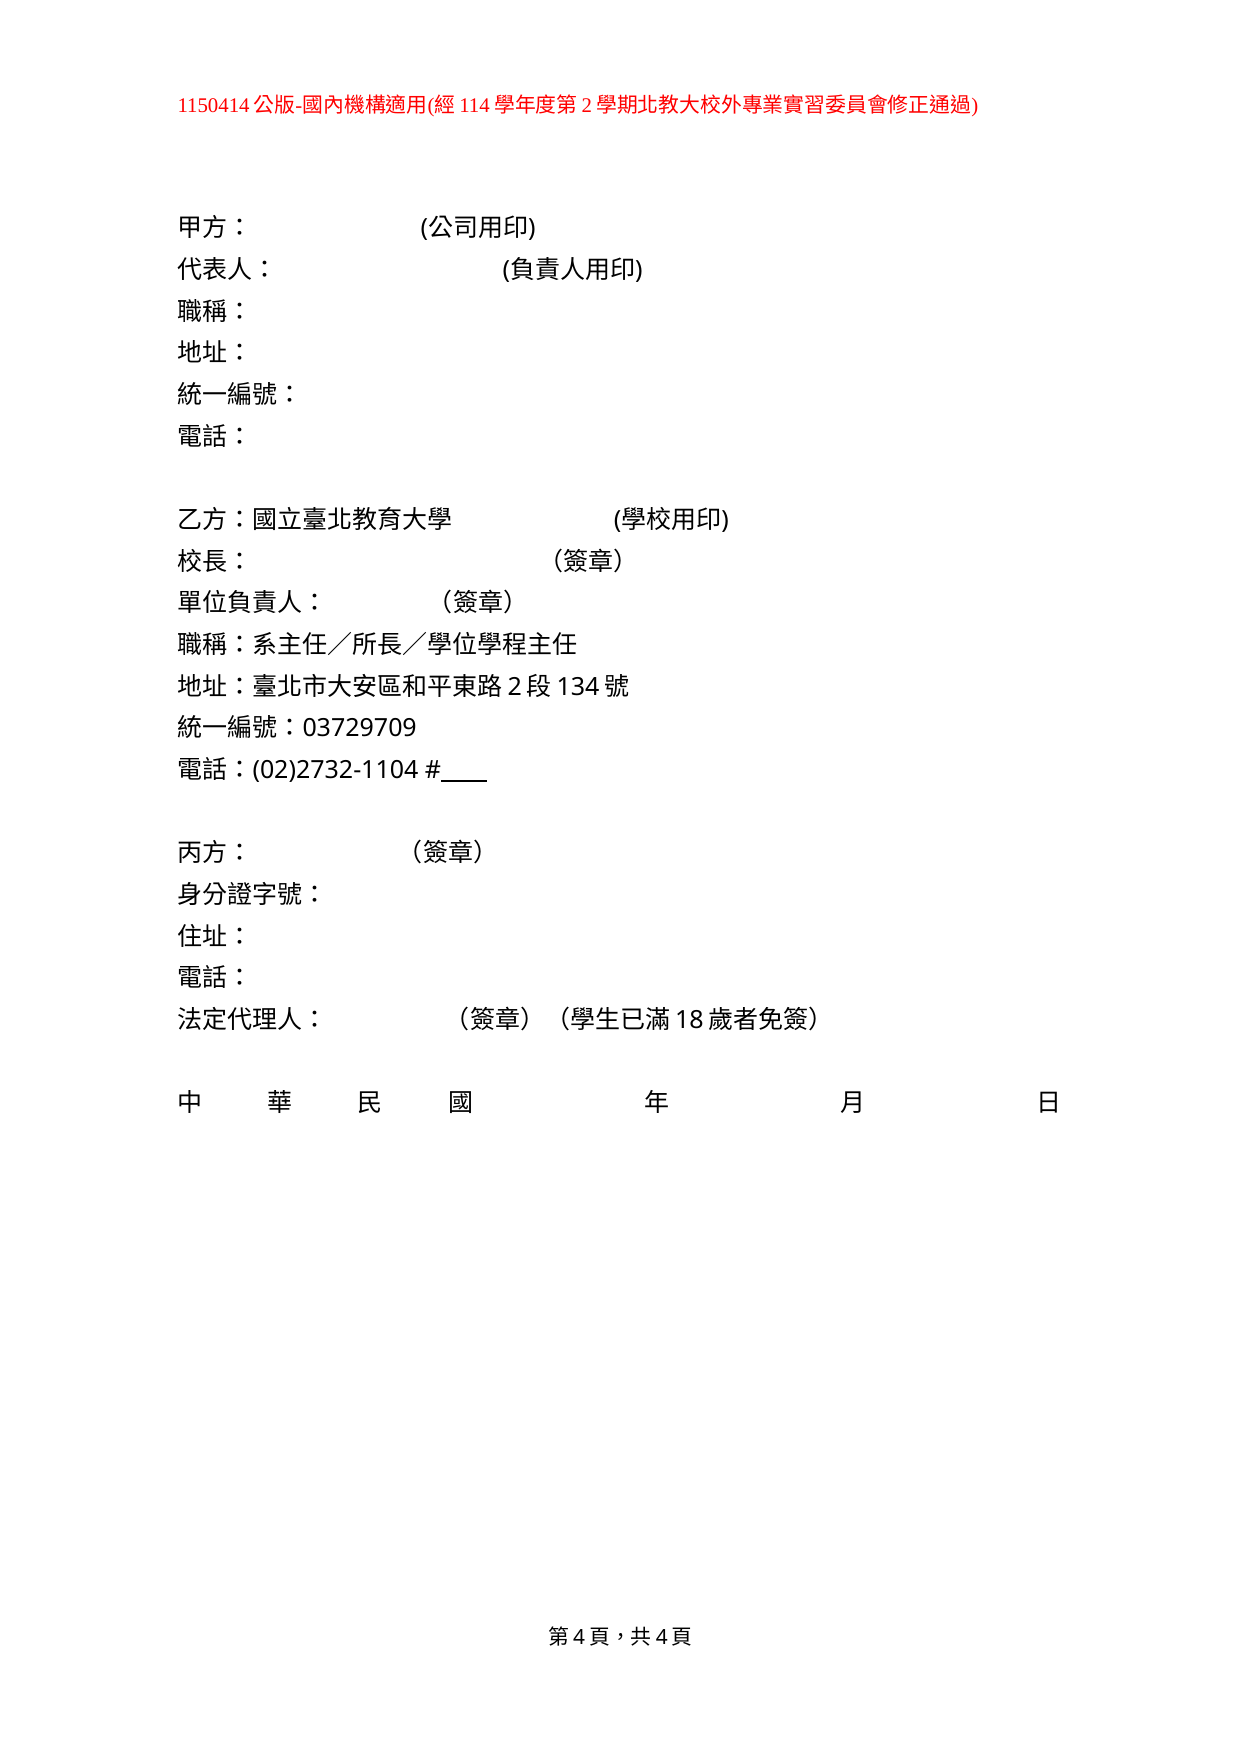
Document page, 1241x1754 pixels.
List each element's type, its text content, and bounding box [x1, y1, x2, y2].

list 職稱：系主任／所長／學位學程主任 [177, 619, 1063, 661]
list 職稱： [177, 286, 1063, 327]
list 乙方：國立臺北教育大學 (學校用印) [177, 494, 1063, 536]
list 校長： （簽章） [177, 536, 1063, 577]
list 統一編號： [177, 369, 1063, 411]
list 電話： [177, 411, 1063, 452]
list 統一編號：03729709 [177, 702, 1063, 744]
list 電話：(02)2732-1104 # [177, 744, 1063, 786]
list 地址：臺北市大安區和平東路2段134號 [177, 661, 1063, 702]
list 甲方： (公司用印) [177, 202, 1063, 244]
list 住址： [177, 911, 1063, 952]
list 丙方： （簽章） [177, 827, 1063, 869]
list 電話： [177, 952, 1063, 994]
list 法定代理人： （簽章）（學生已滿18歲者免簽） [177, 994, 1063, 1036]
list 代表人： (負責人用印) [177, 244, 1063, 286]
list 中 華 民 國 年 月 日 [177, 1077, 1063, 1119]
list 單位負責人： （簽章） [177, 577, 1063, 619]
list 身分證字號： [177, 869, 1063, 911]
list 地址： [177, 327, 1063, 369]
